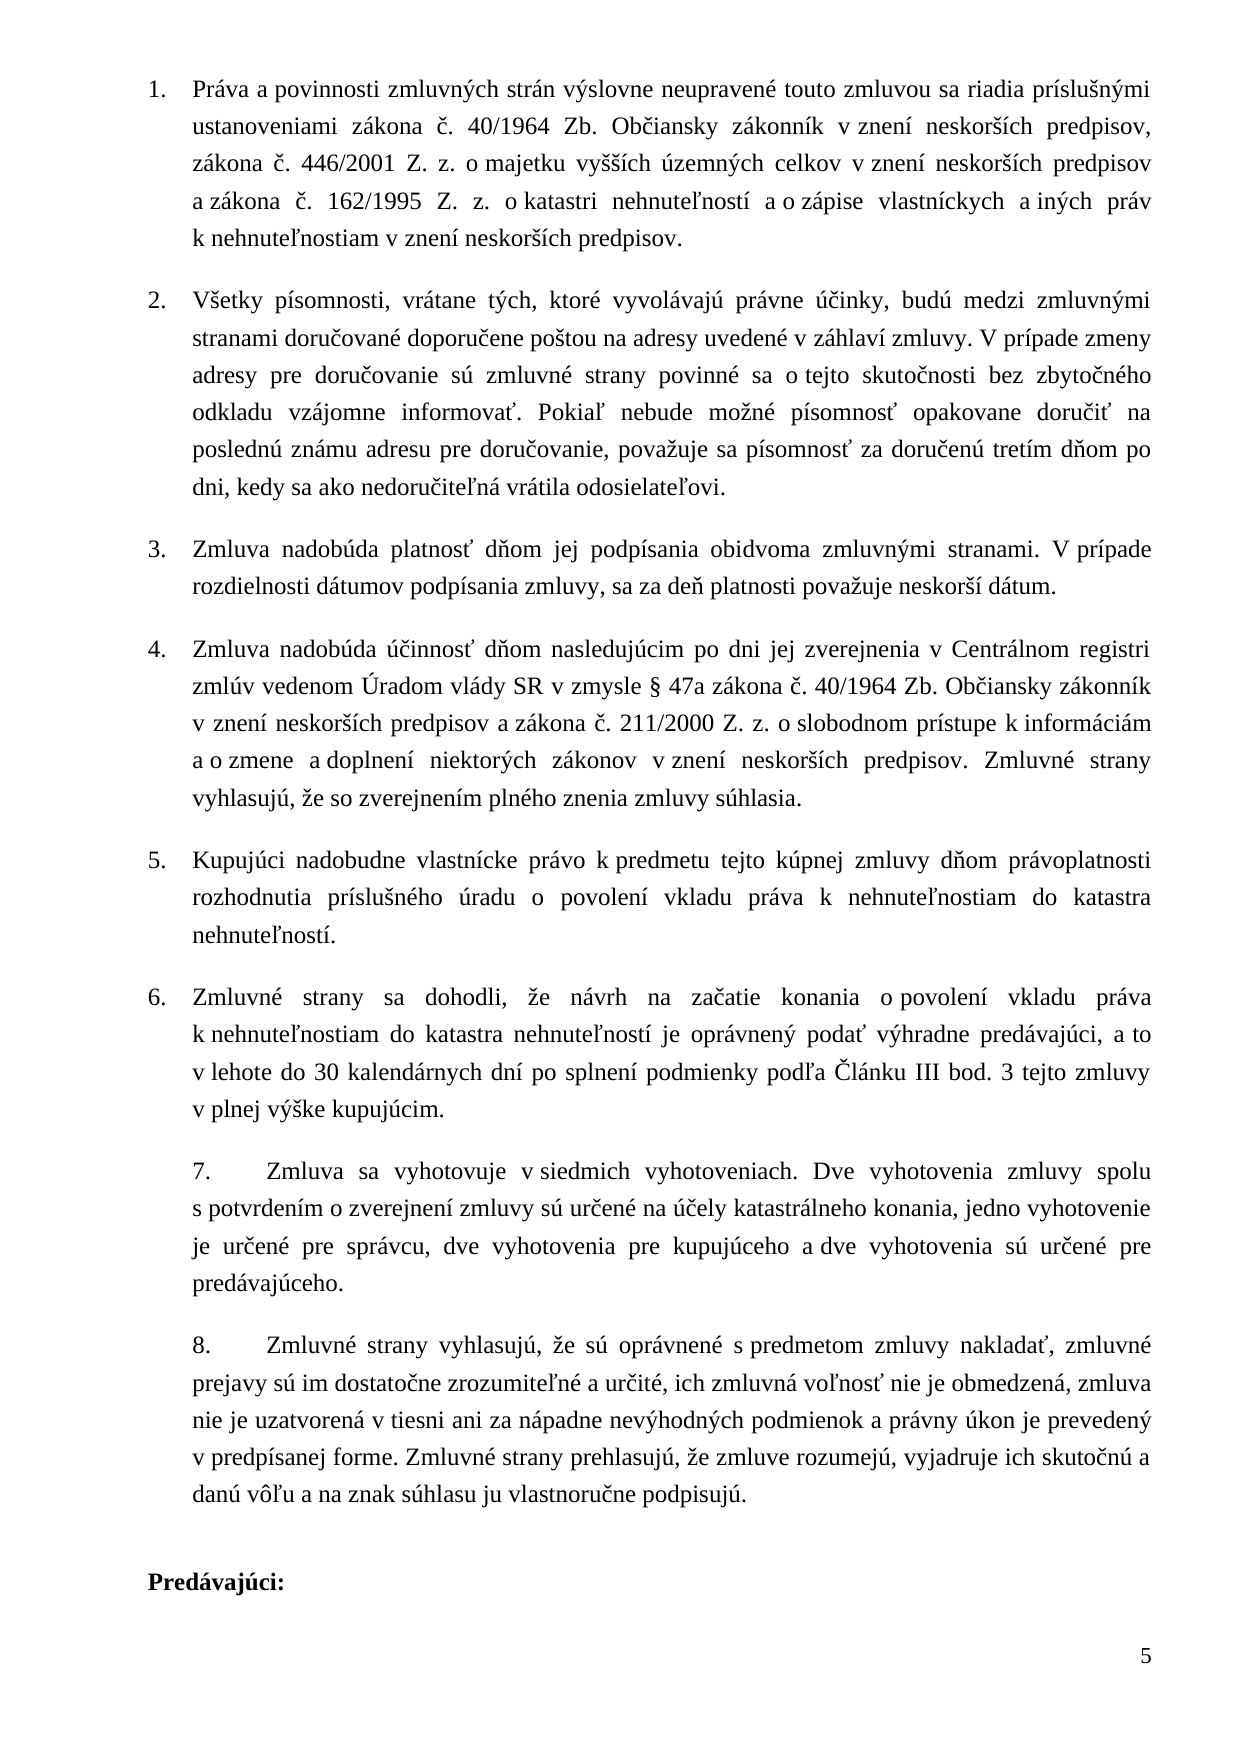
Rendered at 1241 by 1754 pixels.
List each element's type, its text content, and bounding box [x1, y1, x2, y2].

list Zmluva nadobúda platnosť dňom jej podpísania obidvoma zmluvnými stranami. V prípade rozdielnosti dátumov podpísania zmluvy, sa za deň platnosti považuje neskorší dátum. [148, 534, 1152, 600]
list Zmluva sa vyhotovuje v siedmich vyhotoveniach. Dve vyhotovenia zmluvy spolu s potvrdením o zverejnení zmluvy sú určené na účely katastrálneho konania, jedno vyhotovenie je určené pre správcu, dve vyhotovenia pre kupujúceho a dve vyhotovenia sú určené pre predávajúceho. [192, 1156, 1152, 1297]
list Všetky písomnosti, vrátane tých, ktoré vyvolávajú právne účinky, budú medzi zmluvnými stranami doručované doporučene poštou na adresy uvedené v záhlaví zmluvy. V prípade zmeny adresy pre doručovanie sú zmluvné strany povinné sa o tejto skutočnosti bez zbytočného odkladu vzájomne informovať. Pokiaľ nebude možné písomnosť opakovane doručiť na poslednú známu adresu pre doručovanie, považuje sa písomnosť za doručenú tretím dňom po dni, kedy sa ako nedoručiteľná vrátila odosielateľovi. [148, 285, 1152, 501]
text Predávajúci: [148, 1567, 1152, 1596]
list Kupujúci nadobudne vlastnícke právo k predmetu tejto kúpnej zmluvy dňom právoplatnosti rozhodnutia príslušného úradu o povolení vkladu práva k nehnuteľnostiam do katastra nehnuteľností. [148, 845, 1152, 948]
list Zmluvné strany sa dohodli, že návrh na začatie konania o povolení vkladu práva k nehnuteľnostiam do katastra nehnuteľností je oprávnený podať výhradne predávajúci, a to v lehote do 30 kalendárnych dní po splnení podmienky podľa Článku III bod. 3 tejto zmluvy v plnej výške kupujúcim. [148, 982, 1152, 1123]
list Zmluvné strany vyhlasujú, že sú oprávnené s predmetom zmluvy nakladať, zmluvné prejavy sú im dostatočne zrozumiteľné a určité, ich zmluvná voľnosť nie je obmedzená, zmluva nie je uzatvorená v tiesni ani za nápadne nevýhodných podmienok a právny úkon je prevedený v predpísanej forme. Zmluvné strany prehlasujú, že zmluve rozumejú, vyjadruje ich skutočnú a danú vôľu a na znak súhlasu ju vlastnoručne podpisujú. [192, 1330, 1152, 1508]
list Zmluva nadobúda účinnosť dňom nasledujúcim po dni jej zverejnenia v Centrálnom registri zmlúv vedenom Úradom vlády SR v zmysle § 47a zákona č. 40/1964 Zb. Občiansky zákonník v znení neskorších predpisov a zákona č. 211/2000 Z. z. o slobodnom prístupe k informáciám a o zmene a doplnení niektorých zákonov v znení neskorších predpisov. Zmluvné strany vyhlasujú, že so zverejnením plného znenia zmluvy súhlasia. [148, 634, 1152, 812]
list Práva a povinnosti zmluvných strán výslovne neupravené touto zmluvou sa riadia príslušnými ustanoveniami zákona č. 40/1964 Zb. Občiansky zákonník v znení neskorších predpisov, zákona č. 446/2001 Z. z. o majetku vyšších územných celkov v znení neskorších predpisov a zákona č. 162/1995 Z. z. o katastri nehnuteľností a o zápise vlastníckych a iných práv k nehnuteľnostiam v znení neskorších predpisov. [148, 74, 1152, 252]
